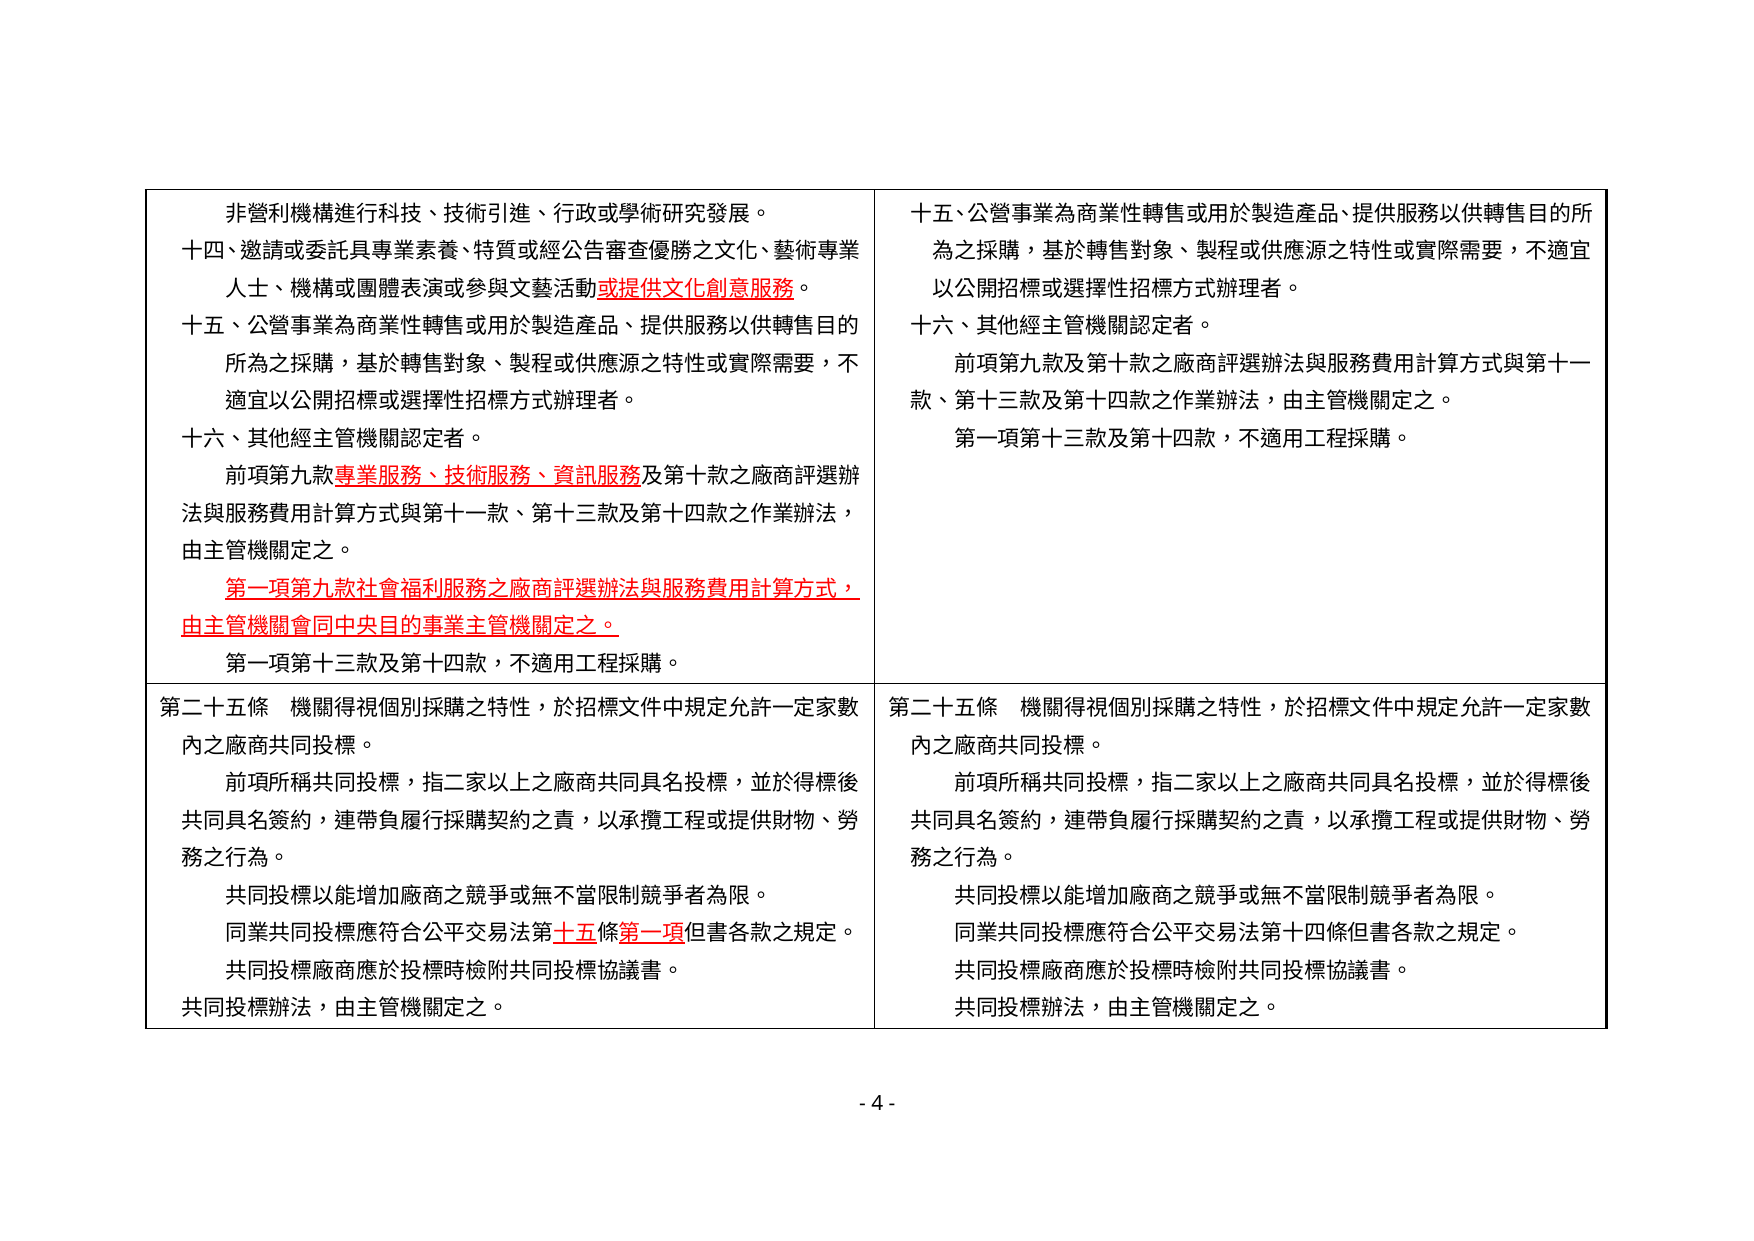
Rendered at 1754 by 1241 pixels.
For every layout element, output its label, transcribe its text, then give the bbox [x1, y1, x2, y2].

table_cell 第二十五條 機關得視個別採購之特性，於招標文件中規定允許一定家數內之廠商共同投標。 前項所稱共同投標，指二家以上之廠商共同具名投標，並於得標後共同具名簽約，連帶負履行採購契約之責，以承攬工程或提供財物、勞務之行為。 共同投標以能增加廠商之競爭或無不當限制競爭者為限。 同業共同投標應符合公平交易法第十五條第一項但書各款之規定。 共同投標廠商應於投標時檢附共同投標協議書。 共同投標辦法，由主管機關定之。 [147, 684, 874, 1028]
table_cell 十五、公營事業為商業性轉售或用於製造產品、提供服務以供轉售目的所為之採購，基於轉售對象、製程或供應源之特性或實際需要，不適宜以公開招標或選擇性招標方式辦理者。 十六、其他經主管機關認定者。 前項第九款及第十款之廠商評選辦法與服務費用計算方式與第十一款、第十三款及第十四款之作業辦法，由主管機關定之。 第一項第十三款及第十四款，不適用工程採購。 [875, 190, 1605, 683]
table_cell 非營利機構進行科技、技術引進、行政或學術研究發展。 十四、邀請或委託具專業素養、特質或經公告審查優勝之文化、藝術專業人士、機構或團體表演或參與文藝活動或提供文化創意服務。 十五、公營事業為商業性轉售或用於製造產品、提供服務以供轉售目的所為之採購，基於轉售對象、製程或供應源之特性或實際需要，不適宜以公開招標或選擇性招標方式辦理者。 十六、其他經主管機關認定者。 前項第九款專業服務、技術服務、資訊服務及第十款之廠商評選辦法與服務費用計算方式與第十一款、第十三款及第十四款之作業辦法，由主管機關定之。 第一項第九款社會福利服務之廠商評選辦法與服務費用計算方式，由主管機關會同中央目的事業主管機關定之。 第一項第十三款及第十四款，不適用工程採購。 [147, 190, 874, 683]
table_cell 第二十五條 機關得視個別採購之特性，於招標文件中規定允許一定家數內之廠商共同投標。 前項所稱共同投標，指二家以上之廠商共同具名投標，並於得標後共同具名簽約，連帶負履行採購契約之責，以承攬工程或提供財物、勞務之行為。 共同投標以能增加廠商之競爭或無不當限制競爭者為限。 同業共同投標應符合公平交易法第十四條但書各款之規定。 共同投標廠商應於投標時檢附共同投標協議書。 共同投標辦法，由主管機關定之。 [875, 684, 1605, 1028]
